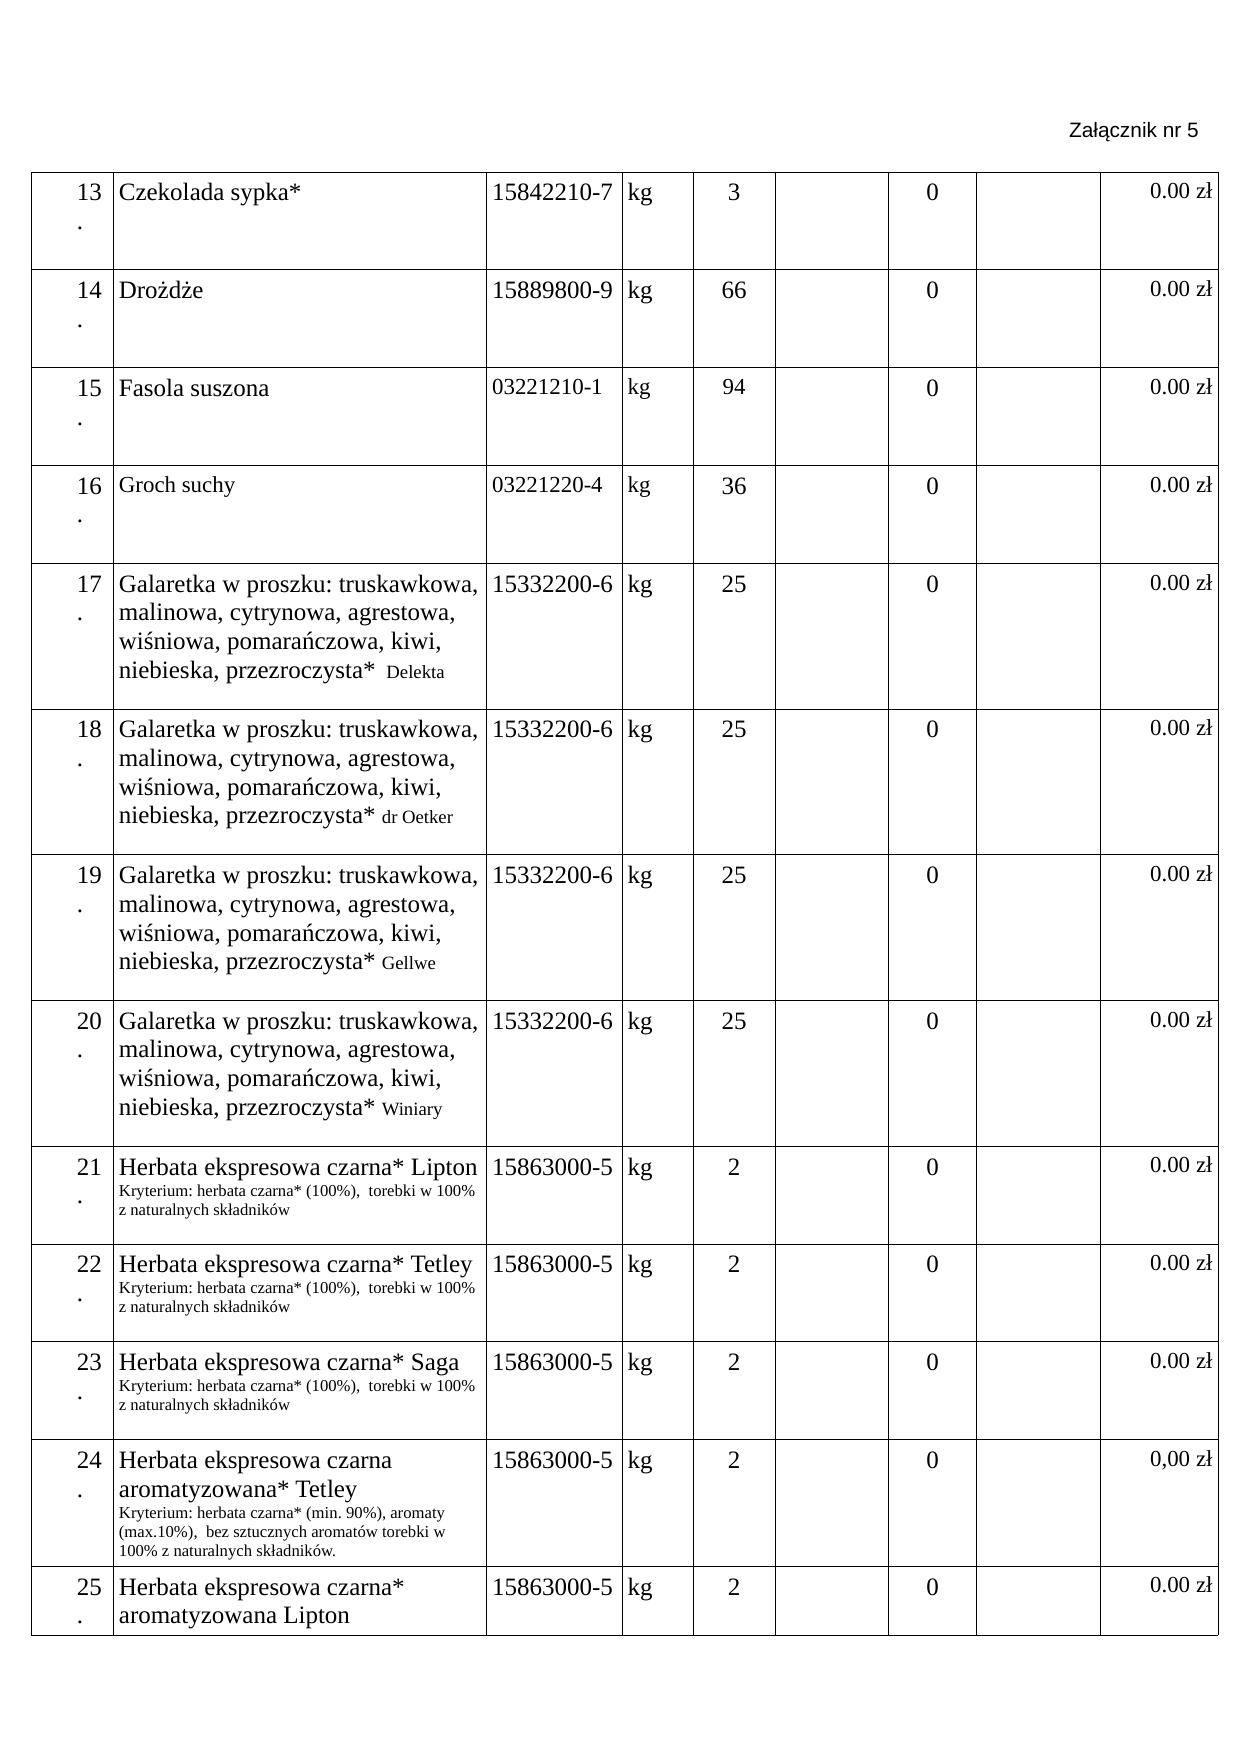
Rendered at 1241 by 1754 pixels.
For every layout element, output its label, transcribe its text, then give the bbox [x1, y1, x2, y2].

table_cell 66 [694, 270, 775, 367]
table_cell 0 [889, 855, 976, 1000]
table_cell [977, 466, 1100, 563]
table_cell [776, 1147, 888, 1243]
table_cell 15863000-5 [487, 1342, 622, 1439]
table_cell [32, 1440, 113, 1566]
table_cell 15332200-6 [487, 855, 622, 1000]
table_cell 0,00 zł [1101, 1567, 1218, 1635]
table_cell kg [623, 1245, 693, 1341]
table_cell [776, 173, 888, 269]
table_cell kg [623, 1567, 693, 1635]
table_cell Herbata ekspresowa czarna* Saga Kryterium: herbata czarna* (100%), torebki w 100% z naturalnych składników [114, 1342, 486, 1439]
table_cell kg [623, 710, 693, 854]
table_cell Czekolada sypka* [114, 173, 486, 269]
table_cell 0,00 zł [1101, 368, 1218, 465]
table_cell 15332200-6 [487, 710, 622, 854]
table_cell 0 [889, 173, 976, 269]
table_cell 0,00 zł [1101, 1001, 1218, 1146]
table_cell Herbata ekspresowa czarna* Tetley Kryterium: herbata czarna* (100%), torebki w 100% z naturalnych składników [114, 1245, 486, 1341]
table_cell 0,00 zł [1101, 1147, 1218, 1243]
table_cell 15332200-6 [487, 564, 622, 708]
table_cell 0,00 zł [1101, 564, 1218, 708]
table_cell 03221210-1 [487, 368, 622, 465]
table_cell 0 [889, 466, 976, 563]
table_cell [776, 466, 888, 563]
table_cell [32, 564, 113, 708]
table_cell [32, 173, 113, 269]
table_cell kg [623, 855, 693, 1000]
table_cell kg [623, 173, 693, 269]
table_cell 15863000-5 [487, 1440, 622, 1566]
table_cell 3 [694, 173, 775, 269]
table_cell 0 [889, 1342, 976, 1439]
table_cell 25 [694, 855, 775, 1000]
table_cell 25 [694, 710, 775, 854]
table_cell [32, 1342, 113, 1439]
table_cell 25 [694, 564, 775, 708]
table_cell 0,00 zł [1101, 173, 1218, 269]
table_cell 0,00 zł [1101, 855, 1218, 1000]
table_cell 15863000-5 [487, 1567, 622, 1635]
table_cell 0 [889, 270, 976, 367]
table_cell 15863000-5 [487, 1147, 622, 1243]
table_cell [32, 1567, 113, 1635]
table_cell 0,00 zł [1101, 270, 1218, 367]
table_cell Galaretka w proszku: truskawkowa, malinowa, cytrynowa, agrestowa, wiśniowa, pomarańczowa, kiwi, niebieska, przezroczysta* dr Oetker [114, 710, 486, 854]
table_cell kg [623, 466, 693, 563]
table_cell 0,00 zł [1101, 466, 1218, 563]
table_cell Galaretka w proszku: truskawkowa, malinowa, cytrynowa, agrestowa, wiśniowa, pomarańczowa, kiwi, niebieska, przezroczysta* Gellwe [114, 855, 486, 1000]
table_cell 0,00 zł [1101, 1245, 1218, 1341]
table_cell [776, 1001, 888, 1146]
table_cell Galaretka w proszku: truskawkowa, malinowa, cytrynowa, agrestowa, wiśniowa, pomarańczowa, kiwi, niebieska, przezroczysta* Delekta [114, 564, 486, 708]
table_cell [32, 1001, 113, 1146]
table_cell [977, 368, 1100, 465]
table_cell 15863000-5 [487, 1245, 622, 1341]
table_cell [32, 270, 113, 367]
table_cell [977, 1001, 1100, 1146]
table_cell [776, 270, 888, 367]
table_cell 94 [694, 368, 775, 465]
table_cell kg [623, 368, 693, 465]
table_cell Galaretka w proszku: truskawkowa, malinowa, cytrynowa, agrestowa, wiśniowa, pomarańczowa, kiwi, niebieska, przezroczysta* Winiary [114, 1001, 486, 1146]
table_cell 15842210-7 [487, 173, 622, 269]
table_cell kg [623, 1342, 693, 1439]
table_cell 2 [694, 1440, 775, 1566]
table_cell [32, 710, 113, 854]
table_cell [776, 564, 888, 708]
table_cell 0,00 zł [1101, 1440, 1218, 1566]
table_cell 0 [889, 1001, 976, 1146]
table_cell 0 [889, 1245, 976, 1341]
table_cell 0 [889, 1440, 976, 1566]
table_cell 15332200-6 [487, 1001, 622, 1146]
table_cell kg [623, 1147, 693, 1243]
table_cell [32, 1245, 113, 1341]
table_cell [32, 1147, 113, 1243]
table_cell 0 [889, 564, 976, 708]
table_cell 2 [694, 1342, 775, 1439]
table_cell [776, 1440, 888, 1566]
table_cell [776, 1342, 888, 1439]
table_cell [776, 1567, 888, 1635]
table_cell [977, 1147, 1100, 1243]
table_cell 0,00 zł [1101, 710, 1218, 854]
table_cell 2 [694, 1567, 775, 1635]
table_cell [977, 855, 1100, 1000]
table_cell Drożdże [114, 270, 486, 367]
table_cell 36 [694, 466, 775, 563]
table_cell [32, 855, 113, 1000]
table_cell [32, 368, 113, 465]
table_cell [977, 1567, 1100, 1635]
table_cell Herbata ekspresowa czarna* Lipton Kryterium: herbata czarna* (100%), torebki w 100% z naturalnych składników [114, 1147, 486, 1243]
table_cell [776, 1245, 888, 1341]
table_cell [32, 466, 113, 563]
table_cell 25 [694, 1001, 775, 1146]
table_cell [977, 173, 1100, 269]
table_cell kg [623, 270, 693, 367]
table_cell 03221220-4 [487, 466, 622, 563]
table_cell [977, 270, 1100, 367]
table_cell [977, 710, 1100, 854]
table_cell kg [623, 564, 693, 708]
table_cell kg [623, 1001, 693, 1146]
table_cell Herbata ekspresowa czarna aromatyzowana* Tetley Kryterium: herbata czarna* (min. 90%), aromaty (max.10%), bez sztucznych aromatów torebki w 100% z naturalnych składników. [114, 1440, 486, 1566]
table_cell 2 [694, 1147, 775, 1243]
table_cell 15889800-9 [487, 270, 622, 367]
table_cell 0 [889, 1567, 976, 1635]
table_cell Fasola suszona [114, 368, 486, 465]
table_cell Groch suchy [114, 466, 486, 563]
table_cell 0 [889, 1147, 976, 1243]
table_cell [977, 564, 1100, 708]
table_cell 0 [889, 710, 976, 854]
table_cell kg [623, 1440, 693, 1566]
table_cell [977, 1342, 1100, 1439]
table_cell [776, 710, 888, 854]
table_cell 2 [694, 1245, 775, 1341]
table_cell [776, 855, 888, 1000]
table_cell 0 [889, 368, 976, 465]
table_cell 0,00 zł [1101, 1342, 1218, 1439]
table_cell [776, 368, 888, 465]
table_cell Herbata ekspresowa czarna* aromatyzowana Lipton [114, 1567, 486, 1635]
table_cell [977, 1440, 1100, 1566]
table_cell [977, 1245, 1100, 1341]
